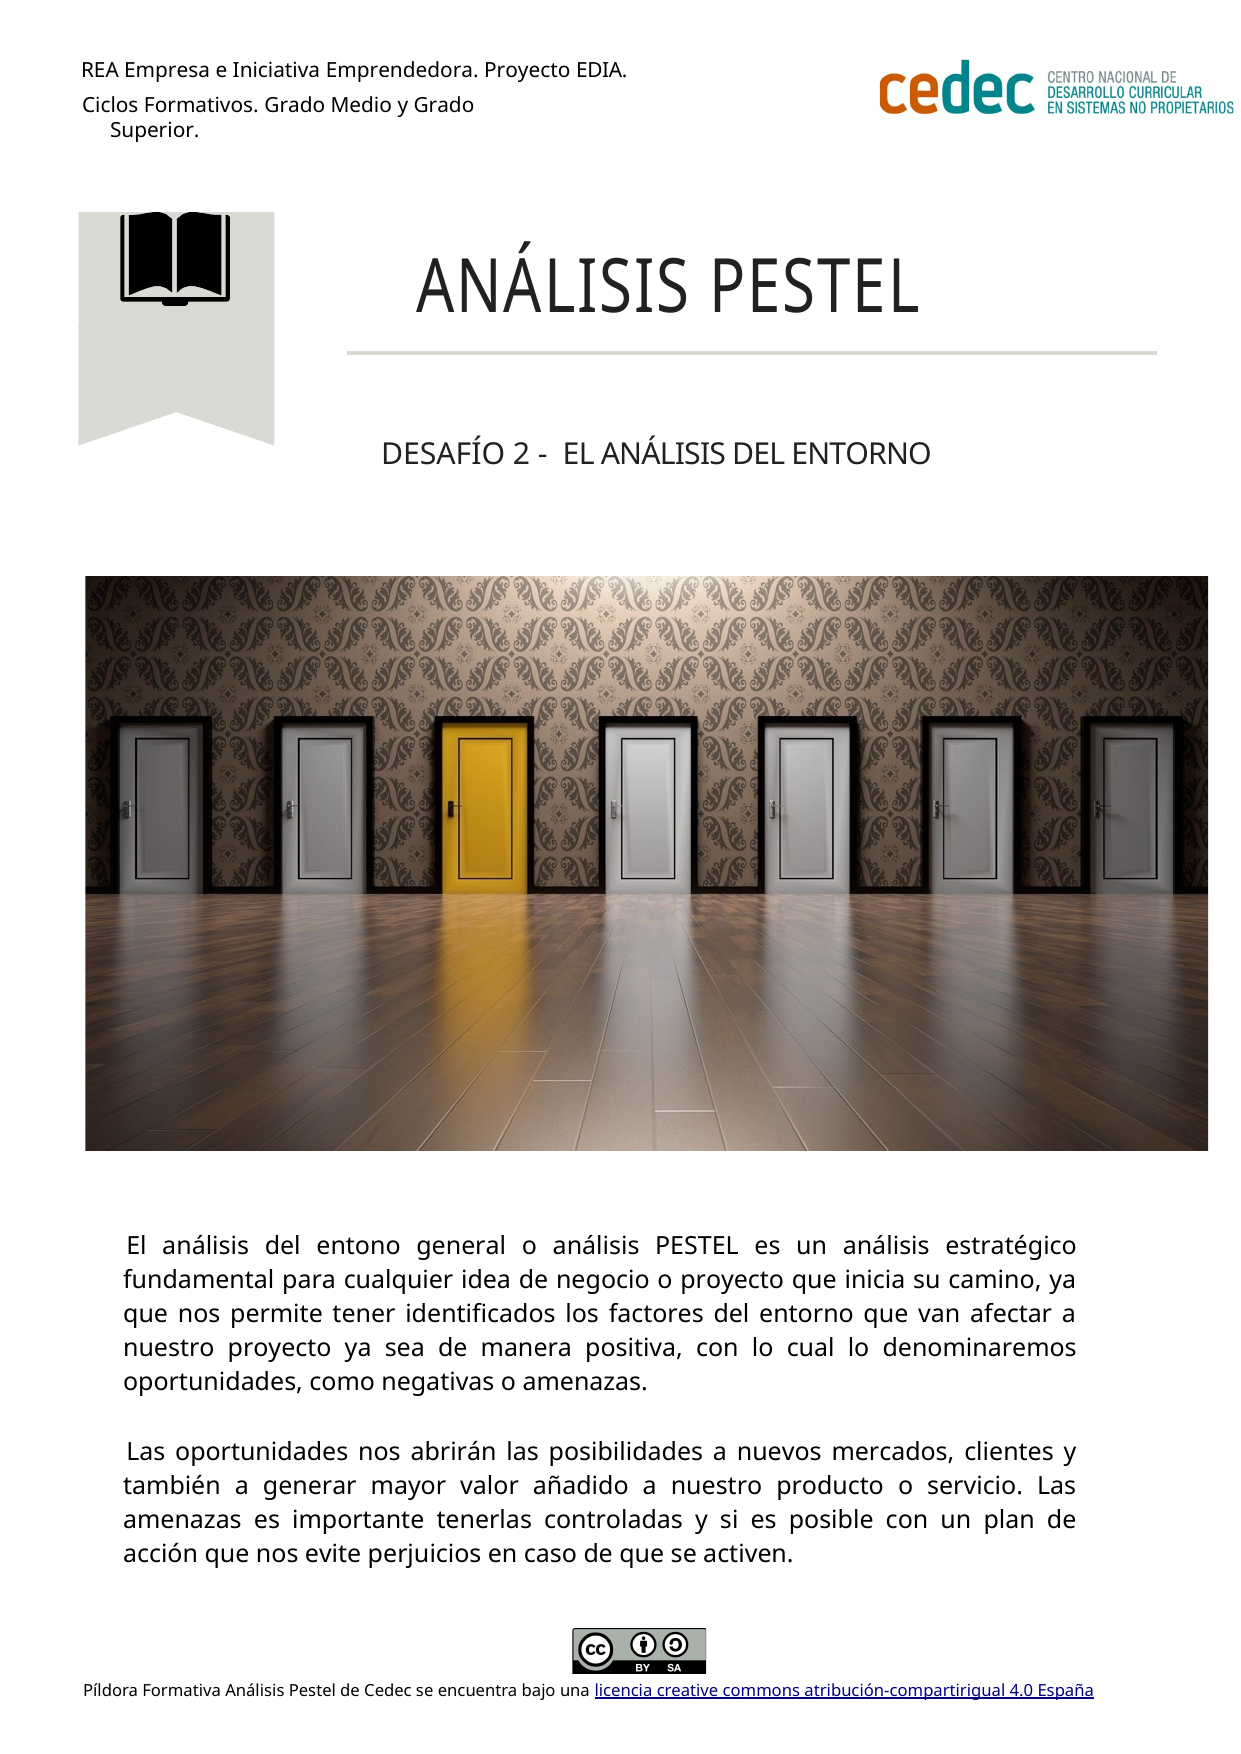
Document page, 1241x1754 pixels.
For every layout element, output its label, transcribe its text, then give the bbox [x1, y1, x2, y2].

picture [879, 59, 1234, 114]
picture [85, 576, 1209, 1151]
picture [572, 1628, 707, 1674]
text DESAFÍO 2 - EL ANÁLISIS DEL ENTORNO [381, 432, 1114, 473]
text Las oportunidades nos abrirán las posibilidades a nuevos mercados, clientes y también a generar mayor valor añadido a nuestro producto o servicio. Las amenazas es importante tenerlas controladas y si es posible con un plan de acción que nos evite perjuicios en caso de que se activen. [123, 1434, 1078, 1570]
text El análisis del entono general o análisis PESTEL es un análisis estratégico fundamental para cualquier idea de negocio o proyecto que inicia su camino, ya que nos permite tener identificados los factores del entorno que van afectar a nuestro proyecto ya sea de manera positiva, con lo cual lo denominaremos oportunidades, como negativas o amenazas. [123, 1228, 1078, 1398]
subtitle ANÁLISIS PESTEL [381, 233, 1114, 335]
